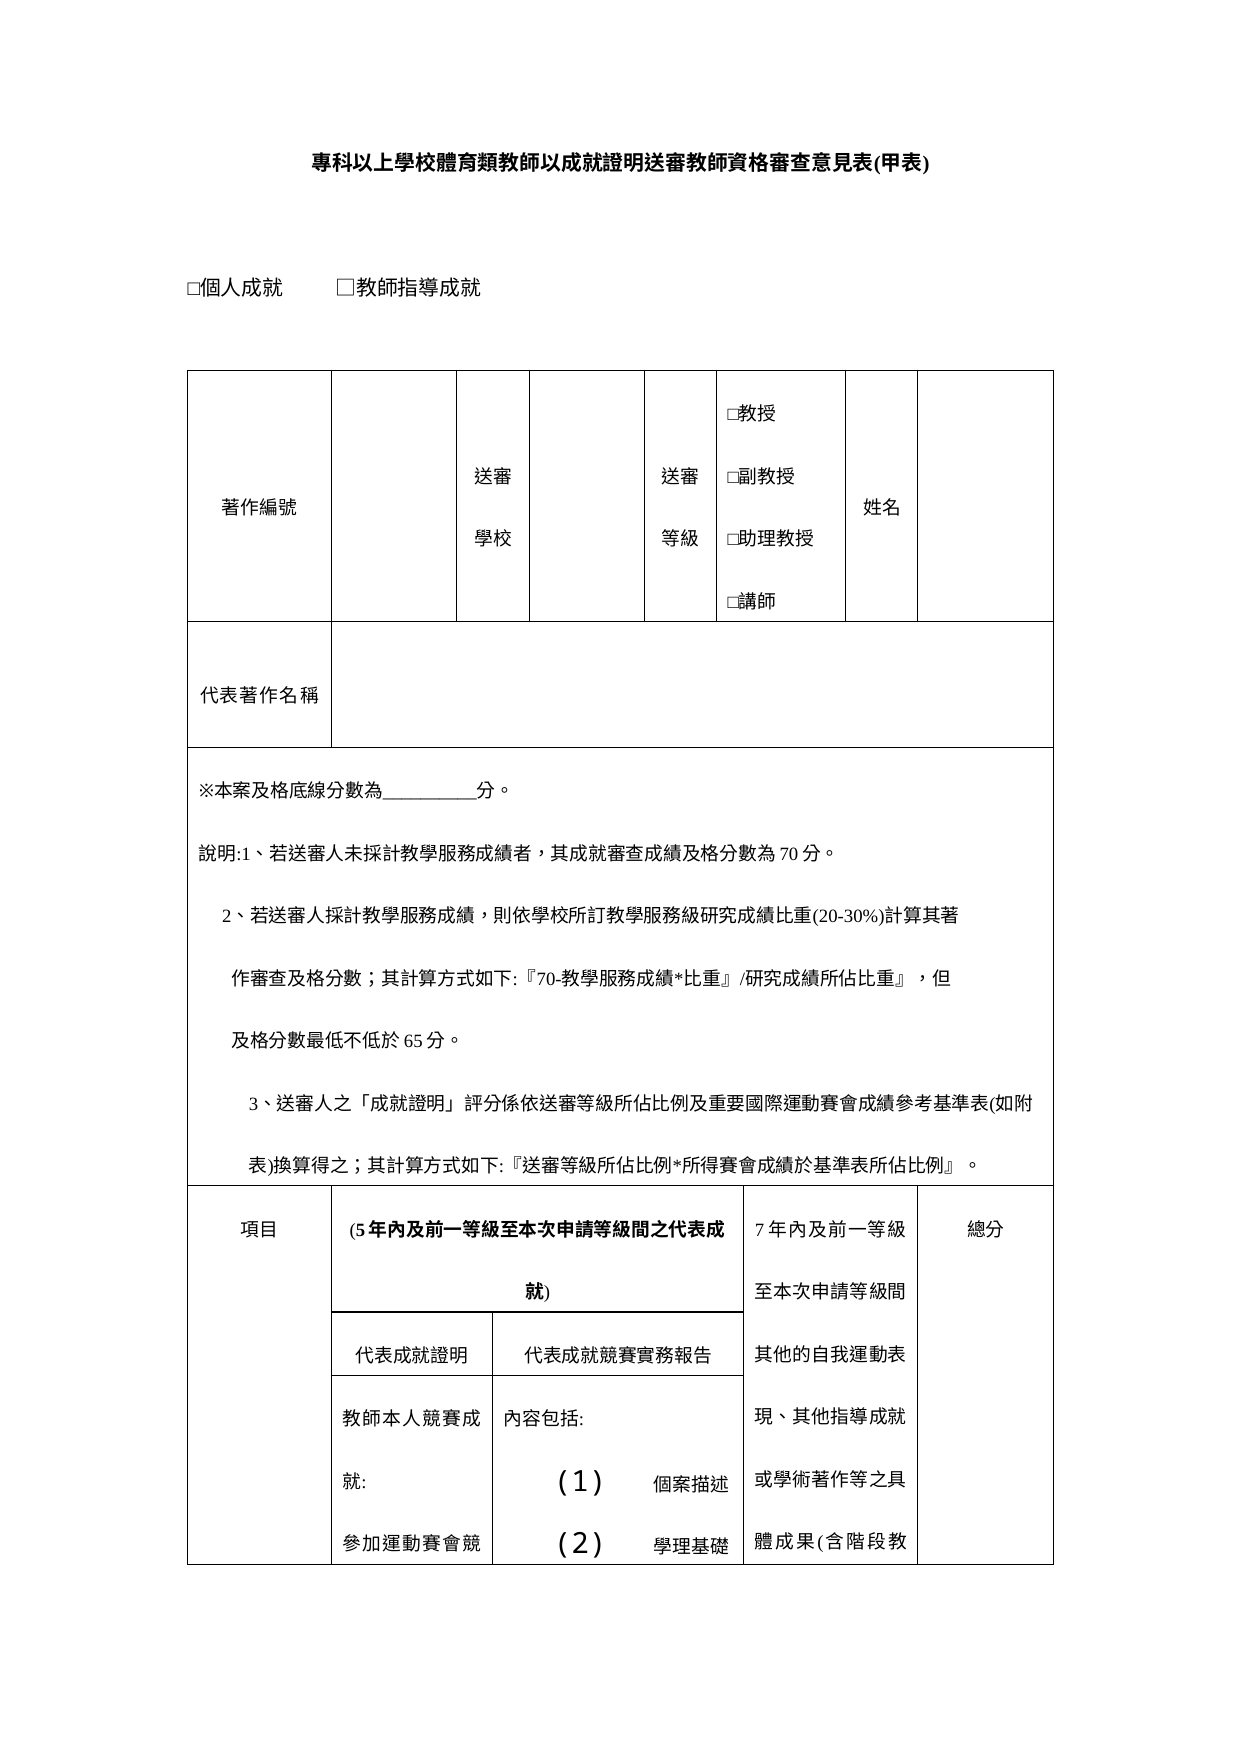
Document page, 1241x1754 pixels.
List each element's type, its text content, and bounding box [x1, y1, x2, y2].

text □個人成就 □教師指導成就 [187, 245, 1053, 307]
table_header [918, 371, 1053, 621]
table_cell 總分 [918, 1186, 1053, 1563]
table_cell 代表成就競賽實務報告 [493, 1313, 743, 1375]
table_header [332, 371, 456, 621]
table_header 著作編號 [188, 371, 331, 621]
table_cell 代表著作名稱 [188, 622, 331, 747]
table_header 送審等級 [645, 371, 716, 621]
table_header 送審學校 [457, 371, 529, 621]
table_cell 7年內及前一等級至本次申請等級間其他的自我運動表現、其他指導成就或學術著作等之具體成果(含階段教 [744, 1186, 917, 1563]
text 專科以上學校體育類教師以成就證明送審教師資格審查意見表(甲表) [187, 120, 1053, 182]
table_cell 項目 [188, 1186, 331, 1563]
table_cell (5年內及前一等級至本次申請等級間之代表成就) [332, 1186, 743, 1311]
table_cell 教師本人競賽成就: 參加運動賽會競 [332, 1376, 492, 1563]
table_header [530, 371, 644, 621]
table_cell [332, 622, 1053, 747]
table_header 姓名 [846, 371, 917, 621]
table_cell ※本案及格底線分數為­­­­­__________分。 說明:1、若送審人未採計教學服務成績者，其成就審查成績及格分數為70分。 2、若送審人採計教學服務成績，則依學校所訂教學服務級研究成績比重(20-30%)計算其著 作審查及格分數；其計算方式如下:『70-教學服務成績*比重』/研究成績所佔比重』，但 及格分數最低不低於65分。 3、送審人之「成就證明」評分係依送審等級所佔比例及重要國際運動賽會成績參考基準表(如附表)換算得之；其計算方式如下:『送審等級所佔比例*所得賽會成績於基準表所佔比例』。 [188, 748, 1053, 1185]
table_cell 代表成就證明 [332, 1313, 492, 1375]
table_header □教授 □副教授 □助理教授 □講師 [717, 371, 845, 621]
table_cell 內容包括: 個案描述 學理基礎 本人訓練(含參賽)計畫或指導他人訓練(含參賽)計畫 本人訓練過程與成果(含參賽)或指導他人訓練(含參賽)過程與成果 [493, 1376, 743, 1563]
